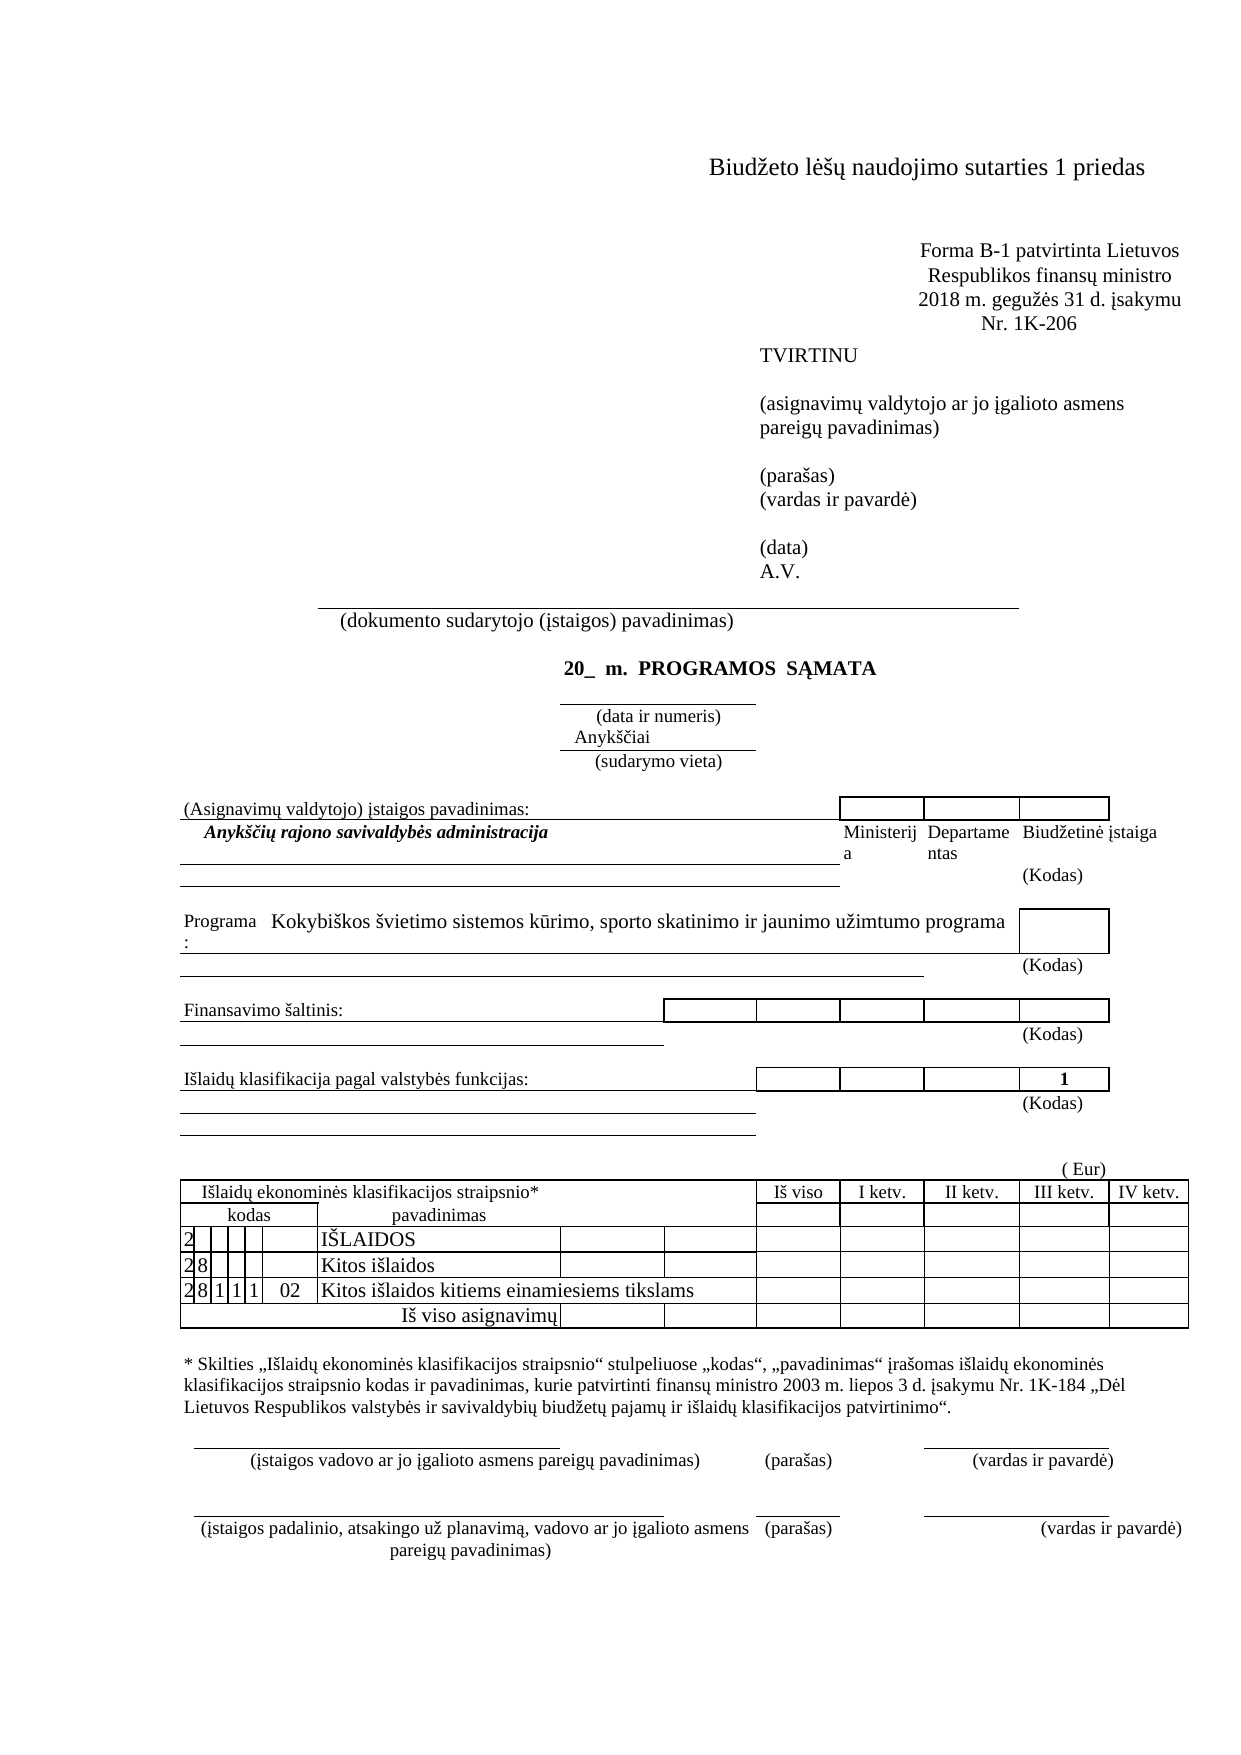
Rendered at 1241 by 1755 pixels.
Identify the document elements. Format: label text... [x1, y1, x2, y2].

table_cell [560, 887, 664, 908]
table_cell [560, 1067, 664, 1090]
table_cell [841, 1278, 924, 1302]
table_cell II ketv. [925, 1181, 1019, 1202]
table_cell [756, 511, 840, 535]
table_header [560, 239, 664, 343]
table_cell [757, 1000, 839, 1021]
table_cell [840, 609, 924, 632]
table_cell [245, 632, 262, 656]
table_cell (parašas) [756, 1517, 840, 1563]
table_cell [560, 463, 664, 487]
table_cell [1109, 367, 1188, 391]
table_cell [194, 559, 211, 583]
table_cell [228, 391, 245, 439]
table_cell [180, 887, 194, 908]
table_cell Iš viso [757, 1181, 839, 1202]
table_cell [840, 1045, 924, 1067]
table_cell kodas [181, 1204, 317, 1226]
table_cell [664, 463, 756, 487]
table_cell [1109, 976, 1188, 998]
table_cell [756, 750, 840, 772]
table_cell (parašas) [756, 463, 840, 487]
table_cell [924, 704, 1019, 726]
table_cell [924, 511, 1019, 535]
table_cell 02 [263, 1278, 317, 1302]
table_cell [840, 583, 924, 607]
table_cell [560, 1202, 664, 1226]
table_cell [840, 1448, 924, 1471]
table_cell [211, 726, 228, 750]
table_cell [245, 367, 262, 391]
table_cell [664, 887, 756, 908]
table_cell [318, 1136, 560, 1157]
table_cell [840, 1329, 924, 1353]
table_cell [1110, 796, 1188, 819]
table_cell [924, 1135, 1019, 1157]
table_cell [1019, 559, 1109, 583]
table_cell [840, 704, 924, 726]
table_cell (data ir numeris) [560, 705, 756, 726]
table_cell [841, 1227, 924, 1251]
table_cell [194, 1158, 211, 1179]
table_cell [924, 1494, 1019, 1516]
table_cell [840, 439, 924, 463]
table_cell [1109, 1021, 1188, 1044]
table_cell [924, 1471, 1019, 1494]
table_cell [318, 726, 560, 750]
table_cell [841, 1068, 923, 1090]
table_cell [211, 656, 228, 680]
table_cell [840, 1494, 924, 1516]
table_cell (Kodas) [1019, 954, 1109, 976]
table_cell [180, 1114, 194, 1135]
table_cell [1019, 463, 1109, 487]
table_cell [262, 1114, 318, 1135]
table_cell [1109, 953, 1188, 976]
table_cell 20_ m. PROGRAMOS SĄMATA [560, 656, 924, 680]
table_cell [180, 463, 194, 487]
table_cell [664, 1023, 756, 1044]
table_cell [194, 887, 211, 908]
table_cell [245, 977, 262, 998]
table_cell [840, 864, 924, 886]
table_cell [664, 367, 756, 391]
table_cell [211, 608, 228, 632]
table_cell [262, 865, 318, 886]
table_cell [840, 1471, 924, 1494]
table_cell [756, 726, 840, 750]
table_cell [841, 1204, 923, 1226]
table_cell [228, 1114, 245, 1135]
table_cell [194, 511, 211, 535]
table_cell [1019, 1471, 1109, 1494]
table_cell [194, 1471, 211, 1494]
table_cell [262, 704, 318, 726]
table_cell [665, 1000, 756, 1021]
table_cell [924, 886, 1019, 908]
table_cell [756, 820, 840, 864]
table_cell [756, 977, 840, 998]
table_cell [180, 772, 194, 796]
table_header Forma B-1 patvirtinta Lietuvos Respublikos finansų ministro 2018 m. gegužės 31 d. įsakymu Nr. 1K-206 [924, 239, 1188, 343]
table_cell [180, 1022, 194, 1044]
table_cell [664, 487, 756, 511]
table_cell [560, 632, 664, 656]
table_cell [211, 391, 228, 439]
table_cell [840, 559, 924, 583]
table_cell [757, 1278, 840, 1302]
table_cell [560, 998, 663, 1021]
table_cell [1019, 1329, 1109, 1353]
table_cell [245, 559, 262, 583]
table_cell [665, 1253, 756, 1277]
table_cell [1020, 798, 1108, 819]
table_cell IV ketv. [1110, 1181, 1188, 1202]
table_cell [664, 511, 756, 535]
table_cell [924, 609, 1019, 632]
table_cell [560, 367, 664, 391]
table_cell [664, 1423, 756, 1447]
table_cell [1109, 1045, 1188, 1067]
table_cell [924, 726, 1019, 750]
table_cell [194, 656, 211, 680]
table_cell [211, 1423, 228, 1447]
table_cell 1 [1020, 1068, 1108, 1090]
table_cell [318, 865, 560, 886]
table_cell [245, 1329, 262, 1353]
table_cell [180, 1046, 194, 1067]
table_cell [228, 535, 245, 559]
table_cell [245, 954, 262, 976]
table_cell [180, 820, 194, 864]
table_cell [228, 367, 245, 391]
table_cell [318, 391, 560, 439]
table_cell [262, 1494, 318, 1516]
table_cell [245, 1471, 262, 1494]
table_cell [1109, 1423, 1188, 1447]
table_cell [245, 865, 262, 886]
table_cell (Kodas) [1019, 1092, 1109, 1113]
table_cell [1020, 910, 1108, 953]
table_cell [318, 583, 560, 607]
table_cell [228, 439, 245, 463]
table_cell [924, 463, 1019, 487]
table_cell [228, 1022, 245, 1044]
table_cell [211, 1091, 228, 1113]
table_cell Išlaidų ekonominės klasifikacijos straipsnio* [181, 1181, 560, 1202]
table_cell Kokybiškos švietimo sistemos kūrimo, sporto skatinimo ir jaunimo užimtumo programa [262, 908, 1019, 953]
table_cell [756, 1023, 840, 1044]
table_cell [180, 1136, 194, 1157]
table_cell Ministerija [840, 821, 924, 864]
table_cell Biudžetinė įstaiga [1019, 819, 1188, 864]
table_cell [180, 1423, 194, 1447]
table_cell [664, 1067, 756, 1090]
table_cell [560, 1091, 664, 1113]
table_cell TVIRTINU [756, 343, 924, 367]
table_cell [560, 535, 664, 559]
table_cell [194, 1046, 211, 1067]
table_cell [211, 1022, 228, 1044]
table_cell [1020, 1304, 1109, 1327]
table_cell [318, 463, 560, 487]
table_cell [664, 977, 756, 998]
table_cell [180, 632, 194, 656]
table_cell [211, 439, 228, 463]
table_cell [262, 511, 318, 535]
table_cell [228, 511, 245, 535]
table_cell [180, 750, 194, 772]
table_cell [229, 1253, 244, 1277]
table_cell [194, 1423, 211, 1447]
table_cell [245, 726, 262, 750]
table_cell [756, 1045, 840, 1067]
table_cell [212, 1227, 227, 1251]
table_cell [841, 1252, 924, 1277]
table_cell [924, 750, 1019, 772]
table_cell [245, 1136, 262, 1157]
table_cell [228, 343, 245, 367]
table_cell [211, 750, 228, 772]
table_cell [318, 343, 560, 367]
table_cell [1020, 1278, 1109, 1302]
table_cell [664, 680, 756, 704]
table_cell [756, 1423, 840, 1447]
table_cell [180, 439, 194, 463]
table_cell (vardas ir pavardė) [924, 1448, 1188, 1471]
table_cell [924, 656, 1019, 680]
table_cell [245, 343, 262, 367]
table_cell [924, 864, 1019, 886]
table_cell [1110, 1067, 1188, 1090]
table_cell [664, 820, 756, 864]
table_cell [245, 1423, 262, 1447]
table_cell [561, 1227, 664, 1251]
table_cell 1 [212, 1278, 227, 1302]
table_cell [840, 1023, 924, 1044]
table_cell [664, 632, 756, 656]
table_cell [318, 439, 560, 463]
table_cell (vardas ir pavardė) [756, 487, 924, 511]
table_cell [245, 656, 262, 680]
table_cell [228, 1471, 245, 1494]
table_cell [664, 1494, 756, 1516]
table_cell [194, 1114, 211, 1135]
table_cell [180, 535, 194, 559]
table_cell [211, 954, 228, 976]
table_cell [194, 608, 211, 632]
table_cell [194, 535, 211, 559]
table_cell [180, 704, 194, 726]
table_cell [1109, 608, 1188, 632]
table_cell [194, 1329, 211, 1353]
table_cell [194, 704, 211, 726]
table_cell [262, 1423, 318, 1447]
table_cell [756, 680, 840, 704]
table_cell [664, 796, 756, 819]
table_cell [665, 1227, 756, 1251]
table_cell [664, 1136, 756, 1157]
table_cell Anykščių rajono savivaldybės administracija [194, 820, 560, 864]
table_cell [925, 1000, 1019, 1021]
table_cell [245, 1494, 262, 1516]
table_cell [1020, 1000, 1108, 1021]
table_header [211, 239, 228, 343]
table_cell [318, 535, 560, 559]
table_cell [245, 1158, 262, 1179]
table_cell [211, 1046, 228, 1067]
table_cell [262, 1471, 318, 1494]
table_cell [840, 750, 924, 772]
table_cell A.V. [756, 559, 840, 583]
table_cell [664, 343, 756, 367]
table_cell [228, 977, 245, 998]
table_cell [840, 632, 924, 656]
table_cell [924, 367, 1019, 391]
table_cell [1019, 1135, 1109, 1157]
table_cell [560, 487, 664, 511]
table_cell [841, 1000, 923, 1021]
table_cell [664, 391, 756, 439]
table_cell [756, 583, 840, 607]
table_cell Programa: [180, 908, 262, 953]
table_cell [1109, 511, 1188, 535]
table_cell [180, 726, 194, 750]
table_cell [228, 726, 245, 750]
table_cell [318, 750, 560, 772]
table_cell [756, 1113, 840, 1135]
table_cell [560, 1136, 664, 1157]
table_cell [194, 977, 211, 998]
table_cell [211, 632, 228, 656]
table_cell [195, 1227, 210, 1251]
table_cell [262, 343, 318, 367]
table_cell [318, 1046, 560, 1067]
table_cell [1019, 704, 1109, 726]
table_cell [925, 1278, 1019, 1302]
table_cell [180, 1091, 194, 1113]
table_cell [318, 1091, 560, 1113]
table_cell [245, 1046, 262, 1067]
table_cell [262, 656, 318, 680]
table_cell [262, 680, 318, 704]
table_cell [228, 1091, 245, 1113]
table_cell [1019, 726, 1109, 750]
table_cell [560, 439, 664, 463]
table_cell [211, 1494, 228, 1516]
table_cell [1109, 1135, 1188, 1157]
table_cell [211, 887, 228, 908]
table_cell [211, 977, 228, 998]
table_cell (vardas ir pavardė) [924, 1516, 1188, 1563]
table_header [180, 239, 194, 343]
table_cell [1109, 864, 1188, 886]
table_cell [924, 439, 1019, 463]
table_cell [560, 1471, 664, 1494]
table_cell [1109, 1329, 1188, 1353]
table_cell [1019, 608, 1109, 632]
table_cell [664, 1114, 756, 1135]
table_cell [757, 1252, 840, 1277]
table_cell [1019, 632, 1109, 656]
table_cell [262, 1158, 318, 1179]
table_cell [180, 1471, 194, 1494]
table_cell [756, 704, 840, 726]
table_cell [211, 487, 228, 511]
table_cell [664, 1329, 756, 1353]
table_cell [228, 865, 245, 886]
table_cell [1020, 1252, 1109, 1277]
table_cell [924, 1158, 1019, 1179]
table_cell 8 [195, 1278, 210, 1302]
table_cell [925, 798, 1019, 819]
table_cell [194, 583, 211, 607]
table_cell [318, 772, 560, 796]
table_cell [560, 865, 664, 886]
table_cell [262, 1136, 318, 1157]
table_cell [262, 439, 318, 463]
table_cell [228, 487, 245, 511]
table_cell [1019, 1423, 1109, 1447]
table_cell [841, 1304, 924, 1327]
table_cell [211, 704, 228, 726]
table_cell [664, 865, 756, 886]
table_cell [560, 772, 664, 796]
table_cell [211, 343, 228, 367]
table_cell [262, 559, 318, 583]
table_cell [1020, 1204, 1108, 1226]
table_cell [262, 750, 318, 772]
table_cell IŠLAIDOS [318, 1227, 560, 1251]
table_cell [180, 559, 194, 583]
table_cell [229, 1227, 244, 1251]
table_cell [245, 1022, 262, 1044]
table_cell [180, 1494, 194, 1516]
table_cell [246, 1253, 262, 1277]
table_cell [211, 463, 228, 487]
table_cell (asignavimų valdytojo ar jo įgalioto asmens pareigų pavadinimas) [756, 391, 1188, 439]
table_cell ( Eur) [1019, 1158, 1109, 1179]
table_cell [560, 977, 664, 998]
table_cell [924, 954, 1019, 976]
table_cell [318, 1114, 560, 1135]
table_cell [228, 463, 245, 487]
table_cell [664, 772, 756, 796]
table_cell [561, 1304, 664, 1327]
table_cell [664, 439, 756, 463]
table_cell [318, 1471, 560, 1494]
table_cell [262, 1022, 318, 1044]
table_cell [1109, 463, 1188, 487]
table_cell [756, 887, 840, 908]
table_cell [262, 367, 318, 391]
table_cell [1109, 1113, 1188, 1135]
table_cell [756, 609, 840, 632]
table_cell [1109, 1090, 1188, 1113]
table_cell [840, 680, 924, 704]
table_cell [561, 1253, 664, 1277]
table_cell [756, 772, 840, 796]
table_cell [560, 391, 664, 439]
table_cell [318, 954, 560, 976]
table_cell 1 [246, 1278, 262, 1302]
table_cell [246, 1227, 262, 1251]
table_cell [194, 439, 211, 463]
table_cell [318, 511, 560, 535]
table_cell [1019, 1045, 1109, 1067]
table_cell [212, 1253, 227, 1277]
table_cell [262, 535, 318, 559]
table_cell [211, 367, 228, 391]
table_cell (sudarymo vieta) [560, 751, 756, 772]
table_cell [840, 1423, 924, 1447]
table_cell [840, 977, 924, 998]
table_cell [245, 463, 262, 487]
table_cell [1109, 343, 1188, 367]
table_cell [180, 1516, 194, 1563]
table_cell [664, 559, 756, 583]
table_cell [840, 954, 924, 976]
table_cell [925, 1227, 1019, 1251]
table_cell [211, 680, 228, 704]
table_cell [262, 608, 318, 632]
table_cell [925, 1304, 1019, 1327]
table_cell [194, 726, 211, 750]
table_cell [1019, 439, 1109, 463]
table_cell [560, 1494, 664, 1516]
table_cell [1019, 886, 1109, 908]
table_header [840, 239, 924, 343]
table_cell [1110, 908, 1188, 953]
table_cell [180, 1158, 194, 1179]
table_cell [560, 343, 664, 367]
table_cell [1109, 704, 1188, 726]
table_cell Finansavimo šaltinis: [180, 998, 560, 1021]
table_cell [1019, 750, 1109, 772]
table_cell [318, 680, 560, 704]
table_cell [228, 954, 245, 976]
table_cell [194, 367, 211, 391]
table_cell [194, 1136, 211, 1157]
table_cell [318, 632, 560, 656]
table_cell [180, 511, 194, 535]
table_cell [560, 511, 664, 535]
table_cell [262, 487, 318, 511]
table_cell [757, 1304, 840, 1327]
table_cell [1109, 1158, 1188, 1179]
table_cell [925, 1068, 1019, 1090]
table_cell [262, 977, 318, 998]
table_cell [1019, 343, 1109, 367]
table_cell [194, 865, 211, 886]
table_cell [756, 1092, 1019, 1113]
table_cell [245, 487, 262, 511]
table_cell [262, 463, 318, 487]
table_cell * Skilties „Išlaidų ekonominės klasifikacijos straipsnio“ stulpeliuose „kodas“, „pavadinimas“ įrašomas išlaidų ekonominės klasifikacijos straipsnio kodas ir pavadinimas, kurie patvirtinti finansų ministro 2003 m. liepos 3 d. įsakymu Nr. 1K-184 „Dėl Lietuvos Respublikos valstybės ir savivaldybių biudžetų pajamų ir išlaidų klasifikacijos patvirtinimo“. [180, 1353, 1188, 1423]
table_cell [228, 559, 245, 583]
table_cell Išlaidų klasifikacija pagal valstybės funkcijas: [180, 1067, 560, 1090]
table_cell [1019, 1494, 1109, 1516]
table_cell [228, 632, 245, 656]
table_cell [262, 1329, 318, 1353]
table_cell [228, 750, 245, 772]
table_cell [1109, 656, 1188, 680]
table_cell [180, 367, 194, 391]
table_header [756, 239, 840, 343]
table_cell [560, 1158, 664, 1179]
table_cell [318, 887, 560, 908]
table_cell [560, 1423, 664, 1447]
table_cell 8 [195, 1253, 210, 1277]
table_cell [1110, 998, 1188, 1021]
table_cell [1019, 976, 1109, 998]
table_header [228, 239, 245, 343]
table_cell [756, 1158, 840, 1179]
table_cell [262, 1046, 318, 1067]
table_cell [211, 583, 228, 607]
table_cell [560, 583, 664, 607]
table_cell [194, 463, 211, 487]
table_cell [1019, 511, 1109, 535]
table_cell [1109, 583, 1188, 607]
table_cell [1109, 487, 1188, 511]
table_cell 2 [181, 1253, 193, 1277]
table_cell [1019, 535, 1109, 559]
table_cell [756, 439, 840, 463]
table_cell (data) [756, 535, 840, 559]
table_cell [245, 750, 262, 772]
table_cell [194, 1091, 211, 1113]
table_cell [924, 487, 1019, 511]
table_cell [560, 954, 664, 976]
table_cell [245, 511, 262, 535]
table_cell [756, 367, 840, 391]
table_cell [756, 632, 840, 656]
table_cell [560, 680, 664, 704]
table_header [262, 239, 318, 343]
table_cell [924, 772, 1019, 796]
table_cell [757, 1204, 839, 1226]
table_cell [1109, 726, 1188, 750]
table_cell [1109, 680, 1188, 704]
table_cell [228, 680, 245, 704]
table_cell [262, 772, 318, 796]
table_cell [664, 1158, 756, 1179]
table_cell [180, 391, 194, 439]
table_cell [1019, 656, 1109, 680]
table_cell [211, 511, 228, 535]
table_cell [228, 1158, 245, 1179]
table_cell Kitos išlaidos kitiems einamiesiems tikslams [318, 1278, 756, 1302]
table_cell [262, 887, 318, 908]
table_cell [194, 680, 211, 704]
table_cell [1109, 1494, 1188, 1516]
table_cell [1109, 559, 1188, 583]
table_cell [245, 583, 262, 607]
table_cell [664, 583, 756, 607]
table_cell [180, 656, 194, 680]
table_cell [1110, 1252, 1188, 1277]
table_cell [318, 977, 560, 998]
table_cell [924, 1045, 1019, 1067]
table_cell [924, 1423, 1019, 1447]
table_cell [228, 772, 245, 796]
table_cell [757, 1227, 840, 1251]
table_cell [924, 583, 1019, 607]
table_cell [228, 887, 245, 908]
table_cell [840, 1516, 924, 1563]
table_cell Departamentas [924, 821, 1019, 864]
table_cell [180, 583, 194, 607]
table_header [245, 239, 262, 343]
table_cell [664, 1471, 756, 1494]
table_cell pavadinimas [318, 1202, 560, 1226]
table_cell [924, 343, 1019, 367]
table_cell [194, 1494, 211, 1516]
table_cell [1109, 1471, 1188, 1494]
table_cell [263, 1227, 317, 1251]
table_cell [840, 511, 924, 535]
table_cell [560, 1114, 664, 1135]
table_cell [318, 1022, 560, 1044]
table_cell [262, 391, 318, 439]
table_cell Iš viso asignavimų [181, 1304, 560, 1327]
table_cell [560, 1022, 664, 1044]
table_cell [245, 887, 262, 908]
table_cell [1109, 632, 1188, 656]
table_cell [664, 726, 756, 750]
table_cell [245, 608, 262, 632]
table_cell [180, 954, 194, 976]
table_cell [228, 704, 245, 726]
table_cell [1110, 1204, 1188, 1226]
table_cell (įstaigos padalinio, atsakingo už planavimą, vadovo ar jo įgalioto asmens pareigų pavadinimas) [194, 1516, 756, 1563]
table_cell [211, 1471, 228, 1494]
table_cell [665, 1304, 756, 1327]
table_cell [924, 976, 1019, 998]
table_cell [211, 1329, 228, 1353]
table_cell [263, 1253, 317, 1277]
table_cell [756, 1494, 840, 1516]
table_cell [211, 865, 228, 886]
table_cell [194, 772, 211, 796]
table_cell [180, 1329, 194, 1353]
table_cell [840, 772, 924, 796]
table_cell [194, 1022, 211, 1044]
table_cell [924, 1113, 1019, 1135]
table_cell [664, 954, 756, 976]
table_cell [211, 535, 228, 559]
table_cell [228, 1494, 245, 1516]
table_cell [245, 704, 262, 726]
table_cell [180, 680, 194, 704]
table_cell [228, 608, 245, 632]
table_cell [664, 1202, 756, 1226]
table_cell [1109, 886, 1188, 908]
table_cell (Asignavimų valdytojo) įstaigos pavadinimas: [180, 796, 664, 819]
table_cell [262, 583, 318, 607]
table_cell [1109, 772, 1188, 796]
table_cell [664, 1045, 756, 1067]
table_cell [924, 1023, 1019, 1044]
table_cell 1 [229, 1278, 244, 1302]
table_cell [560, 1046, 664, 1067]
table_cell [1019, 1113, 1109, 1135]
table_cell [318, 1158, 560, 1179]
table_cell [180, 487, 194, 511]
table_cell [245, 1114, 262, 1135]
table_cell [211, 1114, 228, 1135]
table_cell (dokumento sudarytojo (įstaigos) pavadinimas) [318, 609, 756, 632]
table_cell [756, 796, 839, 819]
table_cell [756, 1135, 840, 1157]
table_cell [756, 1329, 840, 1353]
table_header [664, 239, 756, 343]
table_cell [262, 632, 318, 656]
table_cell [924, 535, 1019, 559]
text Biudžeto lėšų naudojimo sutarties 1 priedas [177, 152, 1181, 181]
table_cell [245, 391, 262, 439]
table_cell [318, 1494, 560, 1516]
table_cell [262, 726, 318, 750]
table_cell [1019, 772, 1109, 796]
table_cell [664, 1091, 756, 1113]
table_cell [664, 1181, 756, 1202]
table_cell [924, 680, 1019, 704]
table_header [318, 239, 560, 343]
table_cell [211, 772, 228, 796]
table_cell [756, 865, 840, 886]
table_cell [1109, 535, 1188, 559]
table_cell [318, 559, 560, 583]
table_cell 2 [181, 1278, 193, 1302]
table_cell [840, 1158, 924, 1179]
table_cell [560, 1181, 664, 1202]
table_cell [228, 656, 245, 680]
table_cell [245, 680, 262, 704]
table_cell [840, 726, 924, 750]
table_cell [560, 559, 664, 583]
table_cell [194, 343, 211, 367]
table_cell [756, 1471, 840, 1494]
table_cell [211, 559, 228, 583]
table_cell [180, 977, 194, 998]
table_cell [318, 487, 560, 511]
table_cell [757, 1068, 839, 1090]
table_cell [1020, 1227, 1109, 1251]
table_cell [228, 1046, 245, 1067]
table_cell [194, 954, 211, 976]
table_header [194, 239, 211, 343]
table_cell [194, 487, 211, 511]
table_cell [1019, 487, 1109, 511]
table_cell [211, 1158, 228, 1179]
table_cell 2 [181, 1227, 193, 1251]
table_cell [840, 1135, 924, 1157]
table_cell [560, 820, 664, 864]
table_cell [211, 1136, 228, 1157]
table_cell [560, 1329, 664, 1353]
table_cell [1019, 583, 1109, 607]
table_cell [194, 750, 211, 772]
table_cell [245, 535, 262, 559]
table_cell [318, 367, 560, 391]
table_cell [840, 886, 924, 908]
table_cell [262, 1091, 318, 1113]
table_cell [245, 1091, 262, 1113]
table_cell [1019, 367, 1109, 391]
table_cell [228, 1329, 245, 1353]
table_cell [840, 535, 924, 559]
table_cell [318, 1423, 560, 1447]
table_cell III ketv. [1020, 1181, 1108, 1202]
table_cell (Kodas) [1019, 864, 1109, 886]
table_cell [318, 656, 560, 680]
table_cell Anykščiai [560, 726, 664, 750]
table_cell [194, 391, 211, 439]
table_cell [318, 704, 560, 726]
table_cell [194, 632, 211, 656]
table_cell [228, 583, 245, 607]
table_cell [925, 1252, 1019, 1277]
table_cell [840, 367, 924, 391]
table_cell [262, 954, 318, 976]
table_cell [180, 608, 194, 632]
table_cell [1110, 1227, 1188, 1251]
table_cell [925, 1204, 1019, 1226]
table_cell [1019, 680, 1109, 704]
table_cell [840, 1113, 924, 1135]
table_cell [924, 632, 1019, 656]
table_cell [664, 535, 756, 559]
table_cell [1109, 439, 1188, 463]
table_cell (įstaigos vadovo ar jo įgalioto asmens pareigų pavadinimas) [194, 1448, 756, 1471]
table_cell [318, 1329, 560, 1353]
table_cell [1110, 1304, 1188, 1327]
table_cell [180, 865, 194, 886]
table_cell I ketv. [841, 1181, 923, 1202]
table_cell [245, 439, 262, 463]
table_cell [1110, 1278, 1188, 1302]
table_cell (parašas) [756, 1448, 840, 1471]
table_cell Kitos išlaidos [318, 1253, 560, 1277]
table_cell [1109, 750, 1188, 772]
table_cell [180, 343, 194, 367]
table_cell [924, 559, 1019, 583]
table_cell [924, 1329, 1019, 1353]
table_cell [245, 772, 262, 796]
table_cell [840, 463, 924, 487]
table_cell (Kodas) [1019, 1023, 1109, 1044]
table_cell [228, 1136, 245, 1157]
table_cell [756, 954, 840, 976]
table_cell [228, 1423, 245, 1447]
table_cell [841, 798, 923, 819]
table_cell [180, 1448, 194, 1471]
